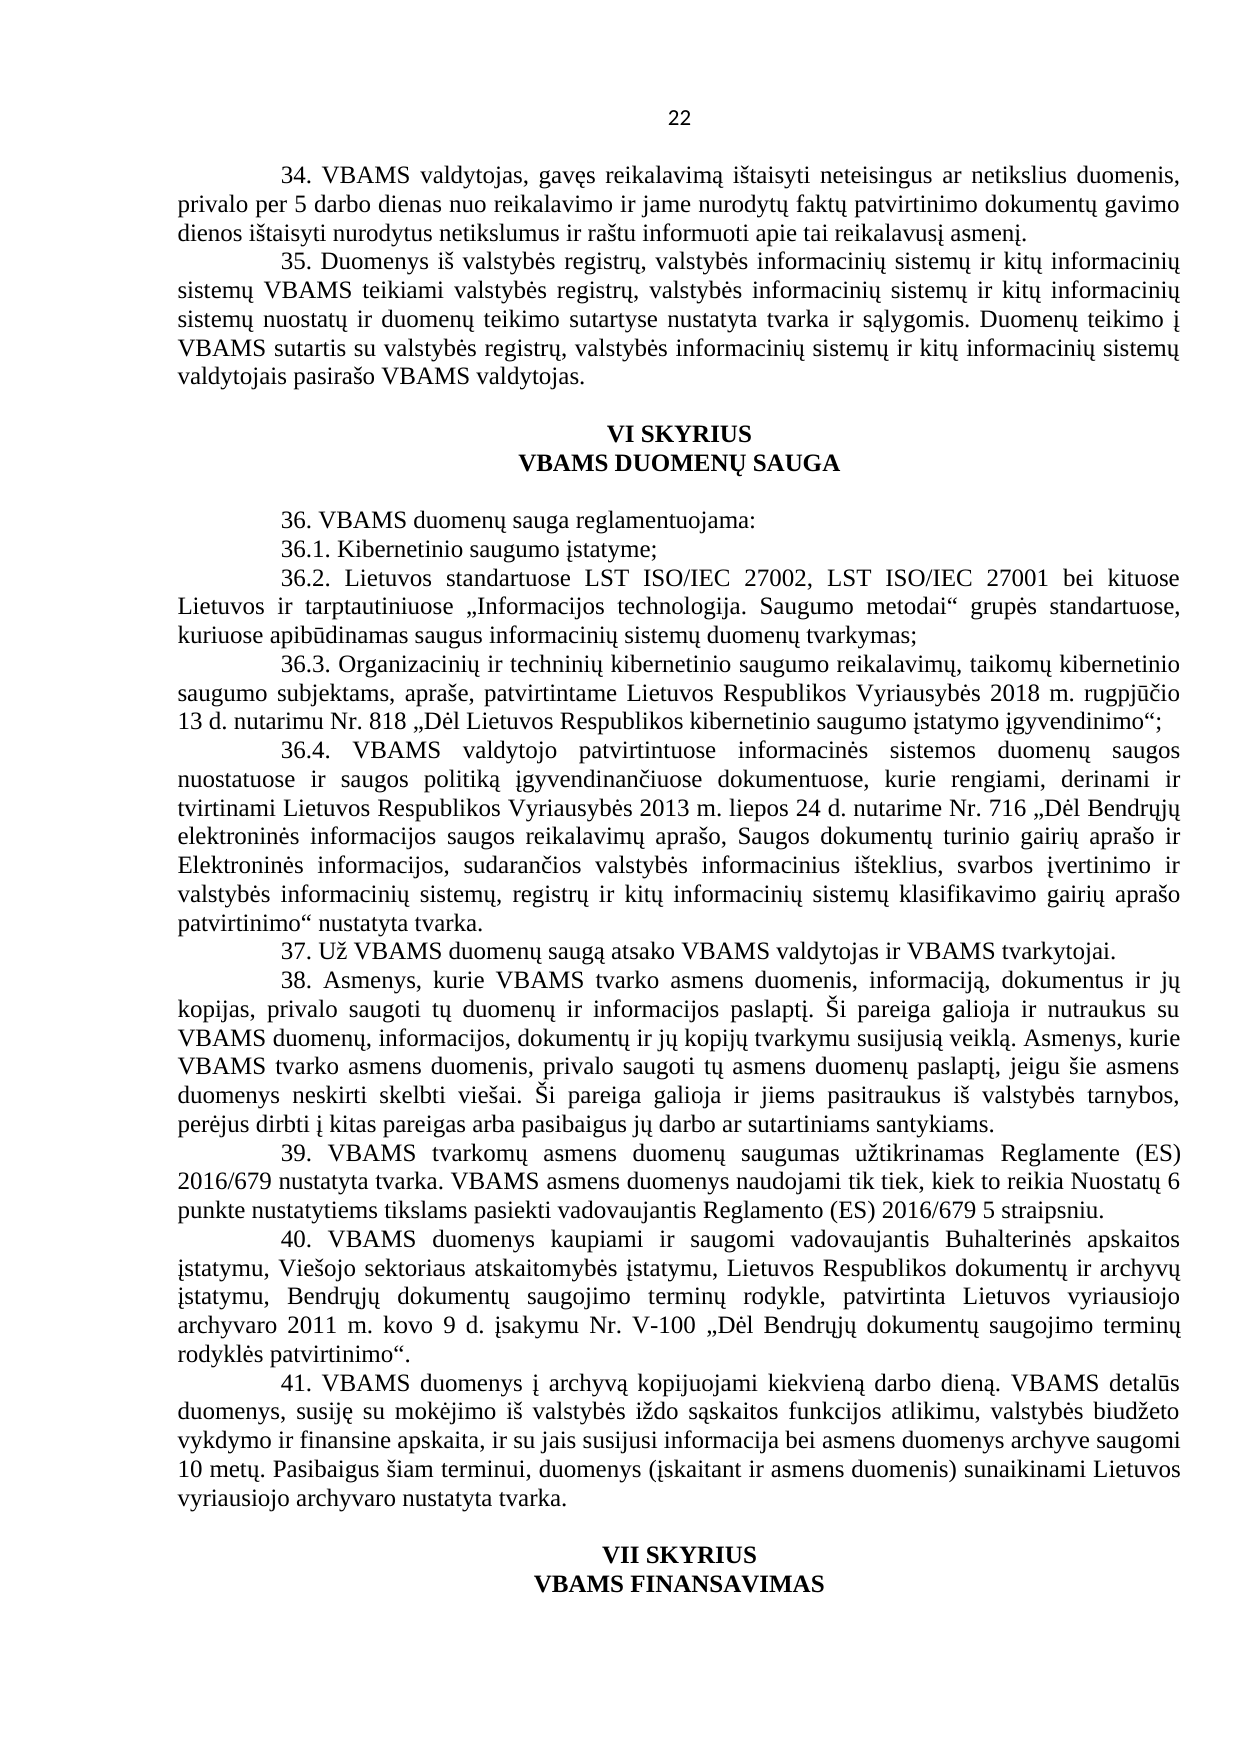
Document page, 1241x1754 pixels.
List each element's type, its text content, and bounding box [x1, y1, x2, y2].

text 40. VBAMS duomenys kaupiami ir saugomi vadovaujantis Buhalterinės apskaitos įstatymu, Viešojo sektoriaus atskaitomybės įstatymu, Lietuvos Respublikos dokumentų ir archyvų įstatymu, Bendrųjų dokumentų saugojimo terminų rodykle, patvirtinta Lietuvos vyriausiojo archyvaro 2011 m. kovo 9 d. įsakymu Nr. V-100 „Dėl Bendrųjų dokumentų saugojimo terminų rodyklės patvirtinimo“. [177, 1224, 1181, 1368]
text VI SKYRIUS [177, 419, 1181, 448]
text VBAMS FINANSAVIMAS [177, 1569, 1181, 1598]
text 36.2. Lietuvos standartuose LST ISO/IEC 27002, LST ISO/IEC 27001 bei kituose Lietuvos ir tarptautiniuose „Informacijos technologija. Saugumo metodai“ grupės standartuose, kuriuose apibūdinamas saugus informacinių sistemų duomenų tvarkymas; [177, 563, 1181, 649]
text VBAMS DUOMENŲ SAUGA [177, 448, 1181, 476]
text 35. Duomenys iš valstybės registrų, valstybės informacinių sistemų ir kitų informacinių sistemų VBAMS teikiami valstybės registrų, valstybės informacinių sistemų ir kitų informacinių sistemų nuostatų ir duomenų teikimo sutartyse nustatyta tvarka ir sąlygomis. Duomenų teikimo į VBAMS sutartis su valstybės registrų, valstybės informacinių sistemų ir kitų informacinių sistemų valdytojais pasirašo VBAMS valdytojas. [177, 246, 1181, 390]
text 36.1. Kibernetinio saugumo įstatyme; [177, 534, 1181, 563]
text 36. VBAMS duomenų sauga reglamentuojama: [177, 505, 1181, 534]
text 36.3. Organizacinių ir techninių kibernetinio saugumo reikalavimų, taikomų kibernetinio saugumo subjektams, apraše, patvirtintame Lietuvos Respublikos Vyriausybės 2018 m. rugpjūčio 13 d. nutarimu Nr. 818 „Dėl Lietuvos Respublikos kibernetinio saugumo įstatymo įgyvendinimo“; [177, 649, 1181, 735]
text 37. Už VBAMS duomenų saugą atsako VBAMS valdytojas ir VBAMS tvarkytojai. [177, 936, 1181, 965]
text 38. Asmenys, kurie VBAMS tvarko asmens duomenis, informaciją, dokumentus ir jų kopijas, privalo saugoti tų duomenų ir informacijos paslaptį. Ši pareiga galioja ir nutraukus su VBAMS duomenų, informacijos, dokumentų ir jų kopijų tvarkymu susijusią veiklą. Asmenys, kurie VBAMS tvarko asmens duomenis, privalo saugoti tų asmens duomenų paslaptį, jeigu šie asmens duomenys neskirti skelbti viešai. Ši pareiga galioja ir jiems pasitraukus iš valstybės tarnybos, perėjus dirbti į kitas pareigas arba pasibaigus jų darbo ar sutartiniams santykiams. [177, 965, 1181, 1138]
text VII SKYRIUS [177, 1540, 1181, 1569]
text 34. VBAMS valdytojas, gavęs reikalavimą ištaisyti neteisingus ar netikslius duomenis, privalo per 5 darbo dienas nuo reikalavimo ir jame nurodytų faktų patvirtinimo dokumentų gavimo dienos ištaisyti nurodytus netikslumus ir raštu informuoti apie tai reikalavusį asmenį. [177, 160, 1181, 246]
text 39. VBAMS tvarkomų asmens duomenų saugumas užtikrinamas Reglamente (ES) 2016/679 nustatyta tvarka. VBAMS asmens duomenys naudojami tik tiek, kiek to reikia Nuostatų 6 punkte nustatytiems tikslams pasiekti vadovaujantis Reglamento (ES) 2016/679 5 straipsniu. [177, 1138, 1181, 1224]
text 36.4. VBAMS valdytojo patvirtintuose informacinės sistemos duomenų saugos nuostatuose ir saugos politiką įgyvendinančiuose dokumentuose, kurie rengiami, derinami ir tvirtinami Lietuvos Respublikos Vyriausybės 2013 m. liepos 24 d. nutarime Nr. 716 „Dėl Bendrųjų elektroninės informacijos saugos reikalavimų aprašo, Saugos dokumentų turinio gairių aprašo ir Elektroninės informacijos, sudarančios valstybės informacinius išteklius, svarbos įvertinimo ir valstybės informacinių sistemų, registrų ir kitų informacinių sistemų klasifikavimo gairių aprašo patvirtinimo“ nustatyta tvarka. [177, 735, 1181, 936]
text 41. VBAMS duomenys į archyvą kopijuojami kiekvieną darbo dieną. VBAMS detalūs duomenys, susiję su mokėjimo iš valstybės iždo sąskaitos funkcijos atlikimu, valstybės biudžeto vykdymo ir finansine apskaita, ir su jais susijusi informacija bei asmens duomenys archyve saugomi 10 metų. Pasibaigus šiam terminui, duomenys (įskaitant ir asmens duomenis) sunaikinami Lietuvos vyriausiojo archyvaro nustatyta tvarka. [177, 1368, 1181, 1511]
